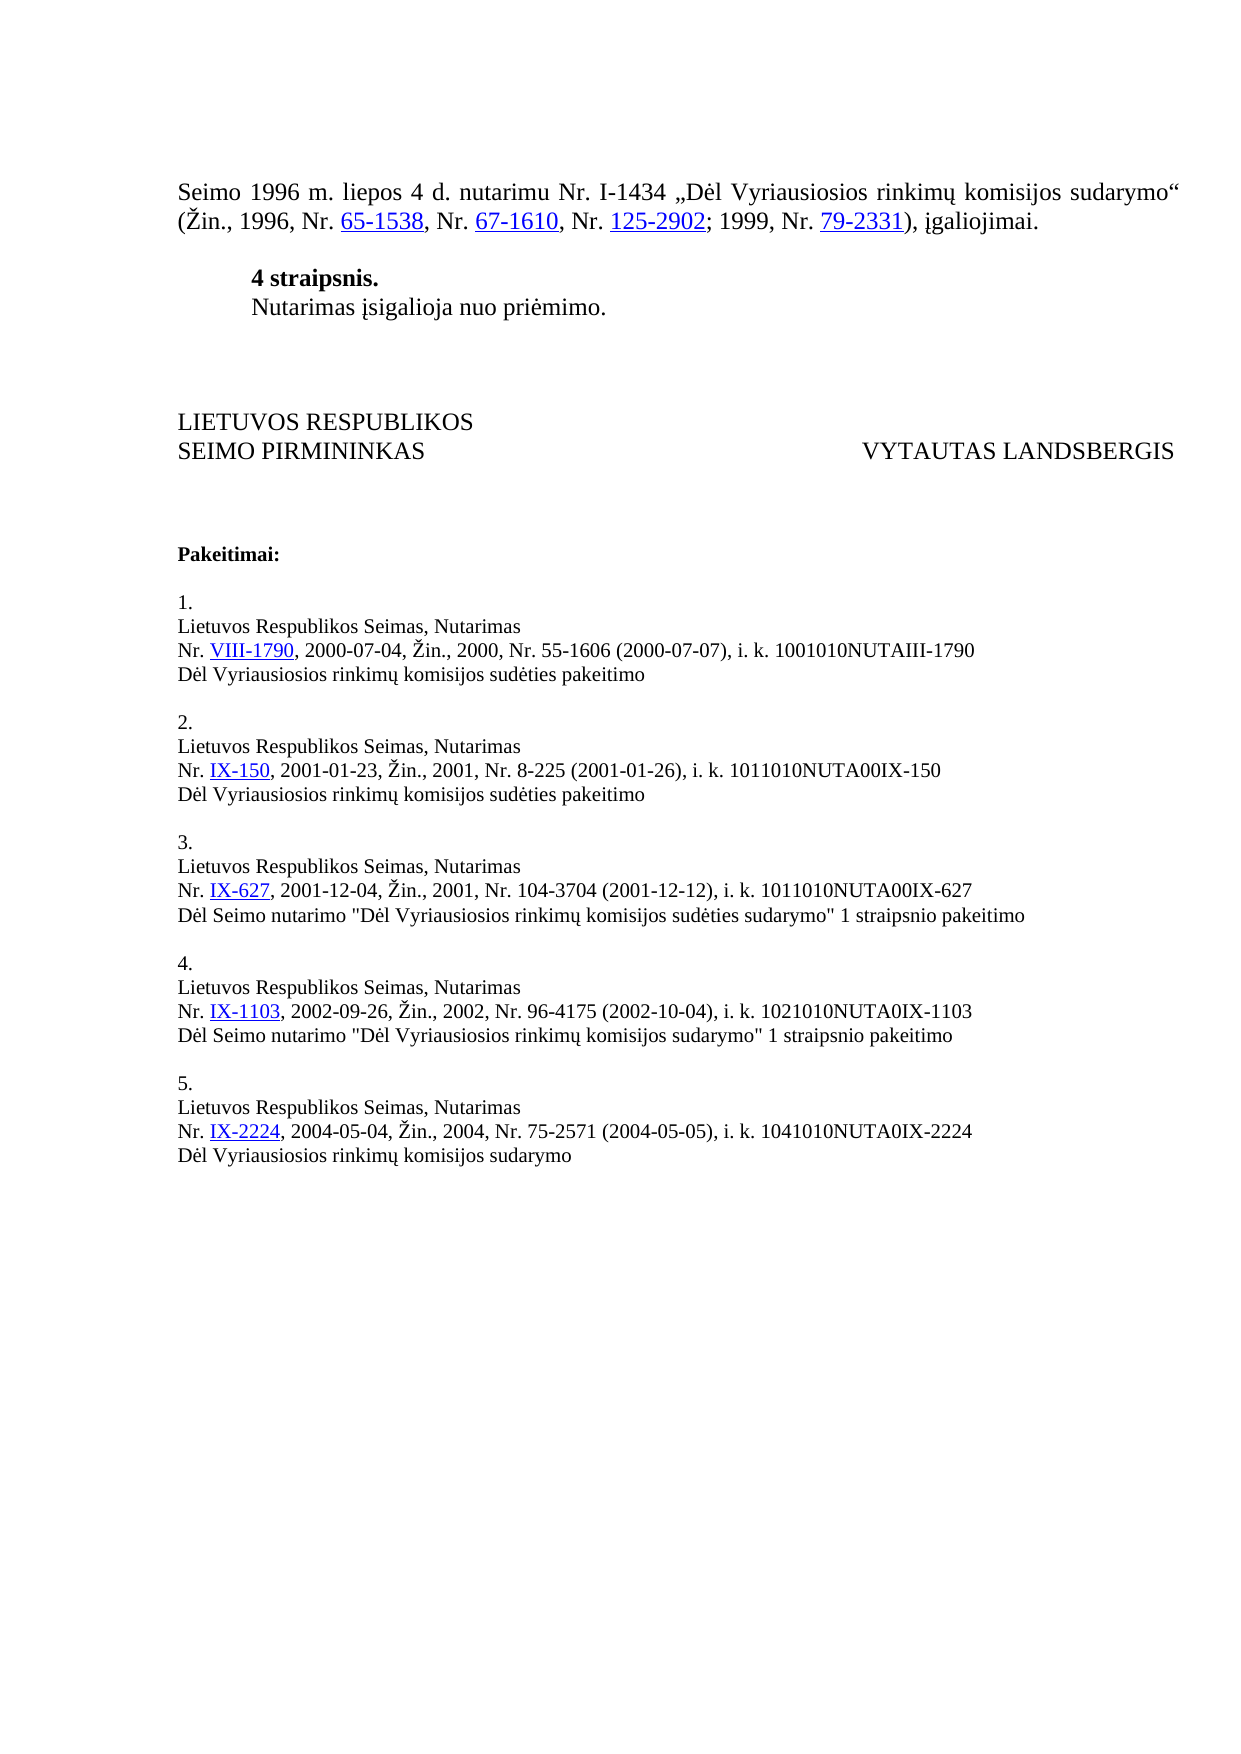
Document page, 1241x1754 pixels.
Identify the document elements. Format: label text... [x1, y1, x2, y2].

text Nutarimas įsigalioja nuo priėmimo. [177, 292, 1181, 321]
text Nr. VIII-1790, 2000-07-04, Žin., 2000, Nr. 55-1606 (2000-07-07), i. k. 1001010NUTAIII-1790 [177, 638, 1181, 662]
text Nr. IX-627, 2001-12-04, Žin., 2001, Nr. 104-3704 (2001-12-12), i. k. 1011010NUTA00IX-627 [177, 878, 1181, 902]
text LIETUVOS RESPUBLIKOS [177, 407, 1181, 436]
text Dėl Seimo nutarimo "Dėl Vyriausiosios rinkimų komisijos sudėties sudarymo" 1 straipsnio pakeitimo [177, 902, 1181, 927]
text Dėl Vyriausiosios rinkimų komisijos sudėties pakeitimo [177, 782, 1181, 806]
text Lietuvos Respublikos Seimas, Nutarimas [177, 614, 1181, 638]
text Lietuvos Respublikos Seimas, Nutarimas [177, 734, 1181, 758]
text Pakeitimai: [177, 542, 1181, 566]
text 3. [177, 830, 1181, 854]
text Dėl Vyriausiosios rinkimų komisijos sudarymo [177, 1143, 1181, 1167]
text 4. [177, 951, 1181, 975]
text Seimo 1996 m. liepos 4 d. nutarimu Nr. I-1434 „Dėl Vyriausiosios rinkimų komisijos sudarymo“ (Žin., 1996, Nr. 65-1538, Nr. 67-1610, Nr. 125-2902; 1999, Nr. 79-2331), įgaliojimai. [177, 177, 1181, 235]
text Nr. IX-1103, 2002-09-26, Žin., 2002, Nr. 96-4175 (2002-10-04), i. k. 1021010NUTA0IX-1103 [177, 999, 1181, 1023]
text Lietuvos Respublikos Seimas, Nutarimas [177, 1095, 1181, 1119]
text SEIMO PIRMININKAS VYTAUTAS LANDSBERGIS [177, 436, 1181, 465]
text Lietuvos Respublikos Seimas, Nutarimas [177, 854, 1181, 878]
text 1. [177, 590, 1181, 614]
text 2. [177, 710, 1181, 734]
text 5. [177, 1071, 1181, 1095]
text Nr. IX-150, 2001-01-23, Žin., 2001, Nr. 8-225 (2001-01-26), i. k. 1011010NUTA00IX-150 [177, 758, 1181, 782]
text Dėl Seimo nutarimo "Dėl Vyriausiosios rinkimų komisijos sudarymo" 1 straipsnio pakeitimo [177, 1023, 1181, 1047]
text Nr. IX-2224, 2004-05-04, Žin., 2004, Nr. 75-2571 (2004-05-05), i. k. 1041010NUTA0IX-2224 [177, 1119, 1181, 1143]
text Lietuvos Respublikos Seimas, Nutarimas [177, 975, 1181, 999]
text Dėl Vyriausiosios rinkimų komisijos sudėties pakeitimo [177, 662, 1181, 686]
text 4 straipsnis. [177, 263, 1181, 292]
